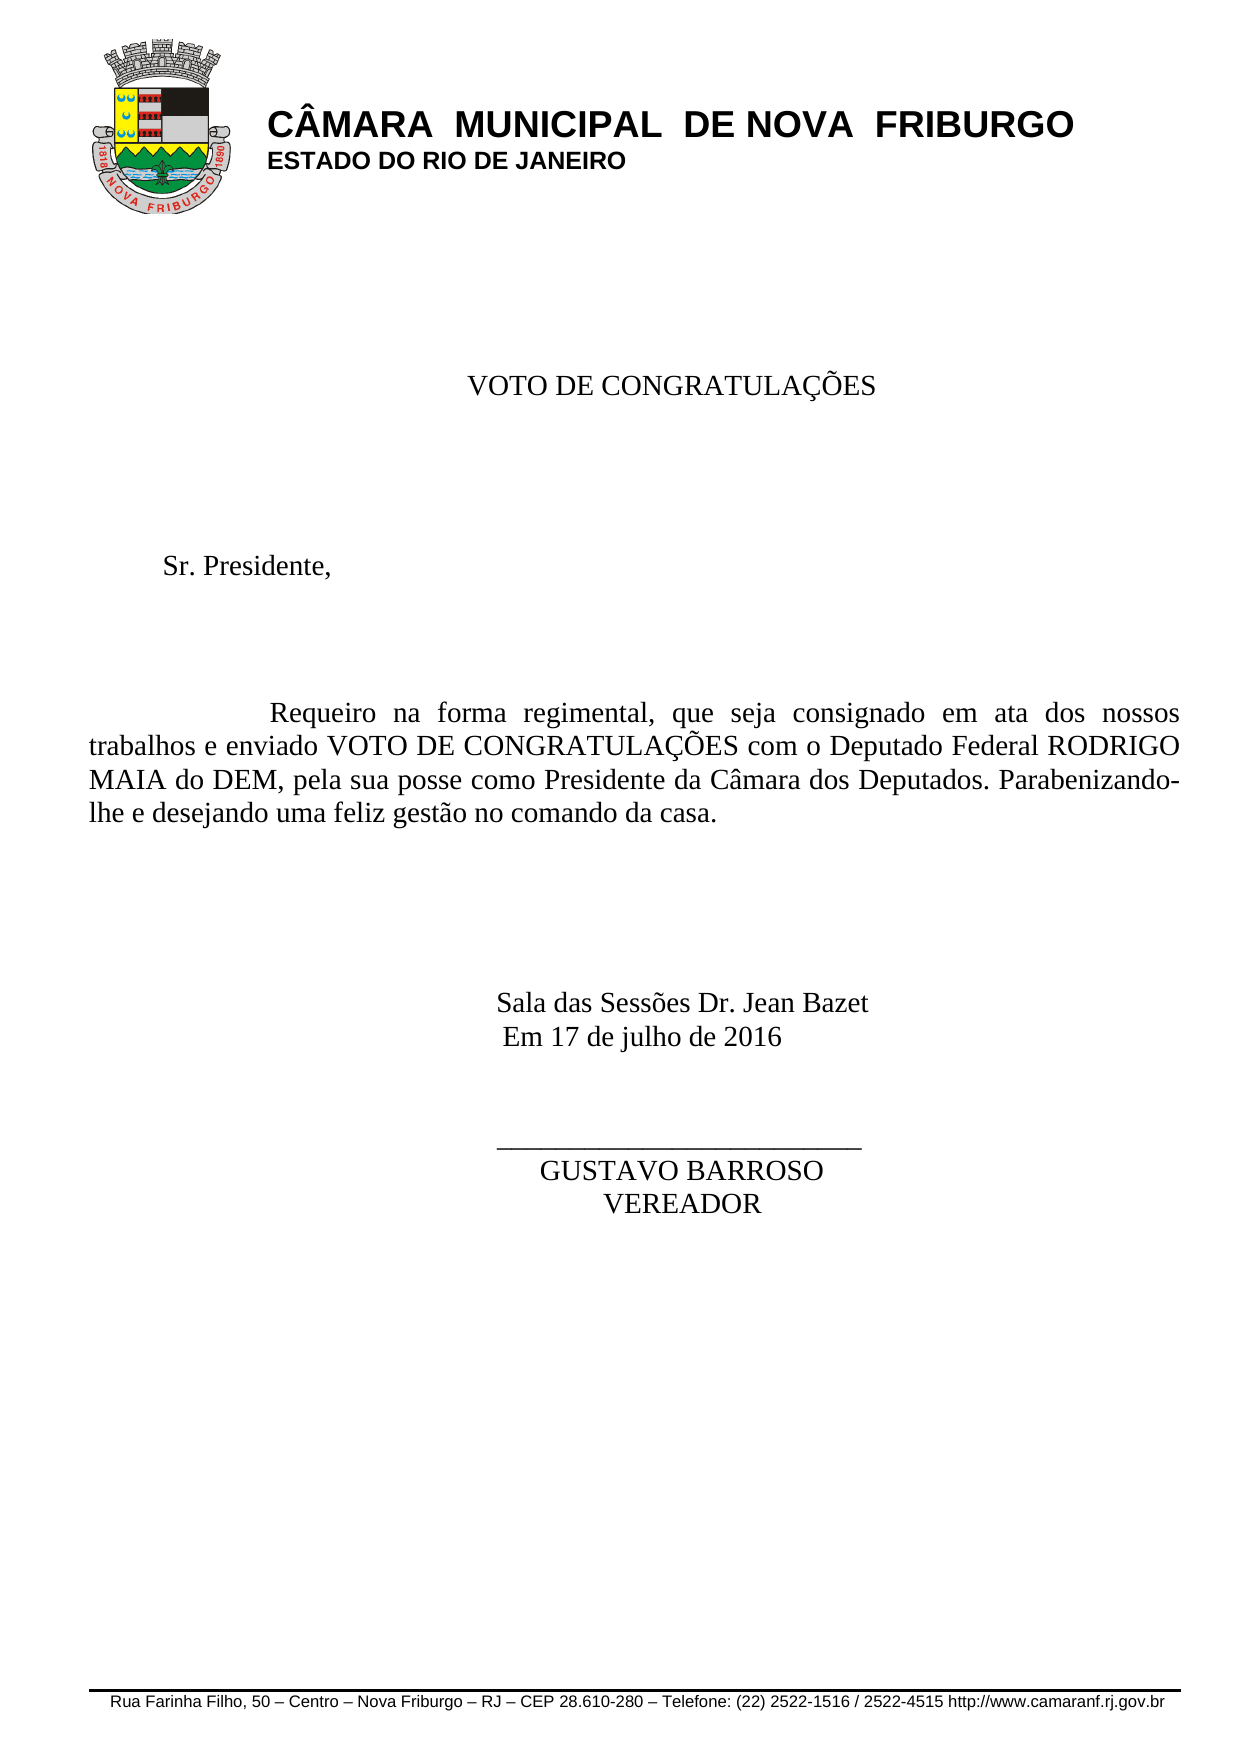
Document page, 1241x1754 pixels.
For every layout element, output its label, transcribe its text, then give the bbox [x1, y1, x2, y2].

text GUSTAVO BARROSO [89, 1153, 1181, 1187]
text Requeiro na forma regimental, que seja consignado em ata dos nossos trabalhos e enviado VOTO DE CONGRATULAÇÕES com o Deputado Federal RODRIGO MAIA do DEM, pela sua posse como Presidente da Câmara dos Deputados. Parabenizando-lhe e desejando uma feliz gestão no comando da casa. [89, 695, 1181, 829]
text Em 17 de julho de 2016 [89, 1019, 1181, 1052]
text _________________________ [89, 1119, 1181, 1153]
text Sr. Presidente, [89, 548, 1181, 582]
text Sala das Sessões Dr. Jean Bazet [89, 985, 1181, 1019]
text VEREADOR [89, 1187, 1181, 1220]
text VOTO DE CONGRATULAÇÕES [89, 368, 1181, 402]
